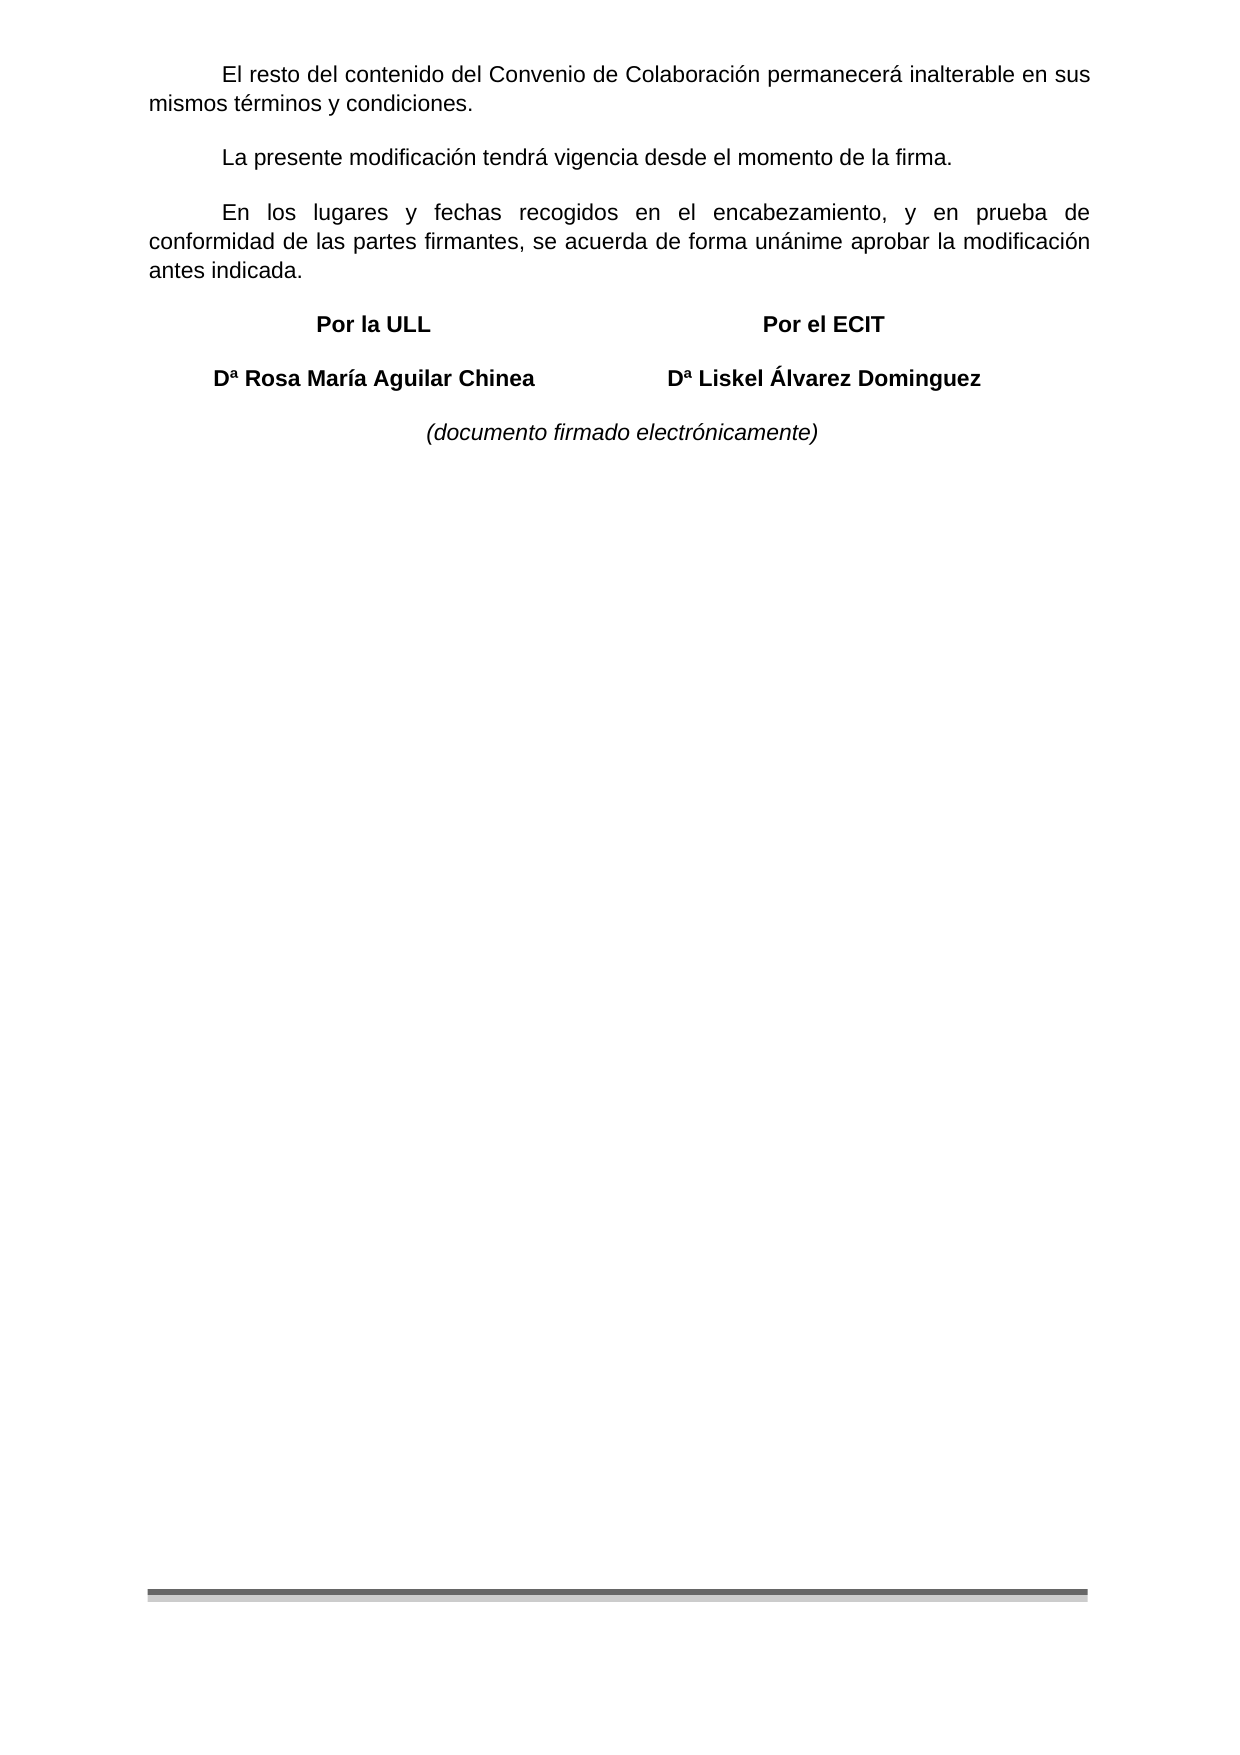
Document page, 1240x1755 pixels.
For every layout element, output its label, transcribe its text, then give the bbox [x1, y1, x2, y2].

text (documento firmado electrónicamente) [148, 417, 1093, 447]
table_header Por la ULL Dª Rosa María Aguilar Chinea [149, 297, 599, 405]
text La presente modificación tendrá vigencia desde el momento de la firma. [149, 142, 1091, 172]
text En los lugares y fechas recogidos en el encabezamiento, y en prueba de conformidad de las partes firmantes, se acuerda de forma unánime aprobar la modificación antes indicada. [149, 197, 1091, 284]
table_header Por el ECIT Dª Liskel Álvarez Dominguez [599, 297, 1049, 405]
text El resto del contenido del Convenio de Colaboración permanecerá inalterable en sus mismos términos y condiciones. [149, 59, 1091, 117]
